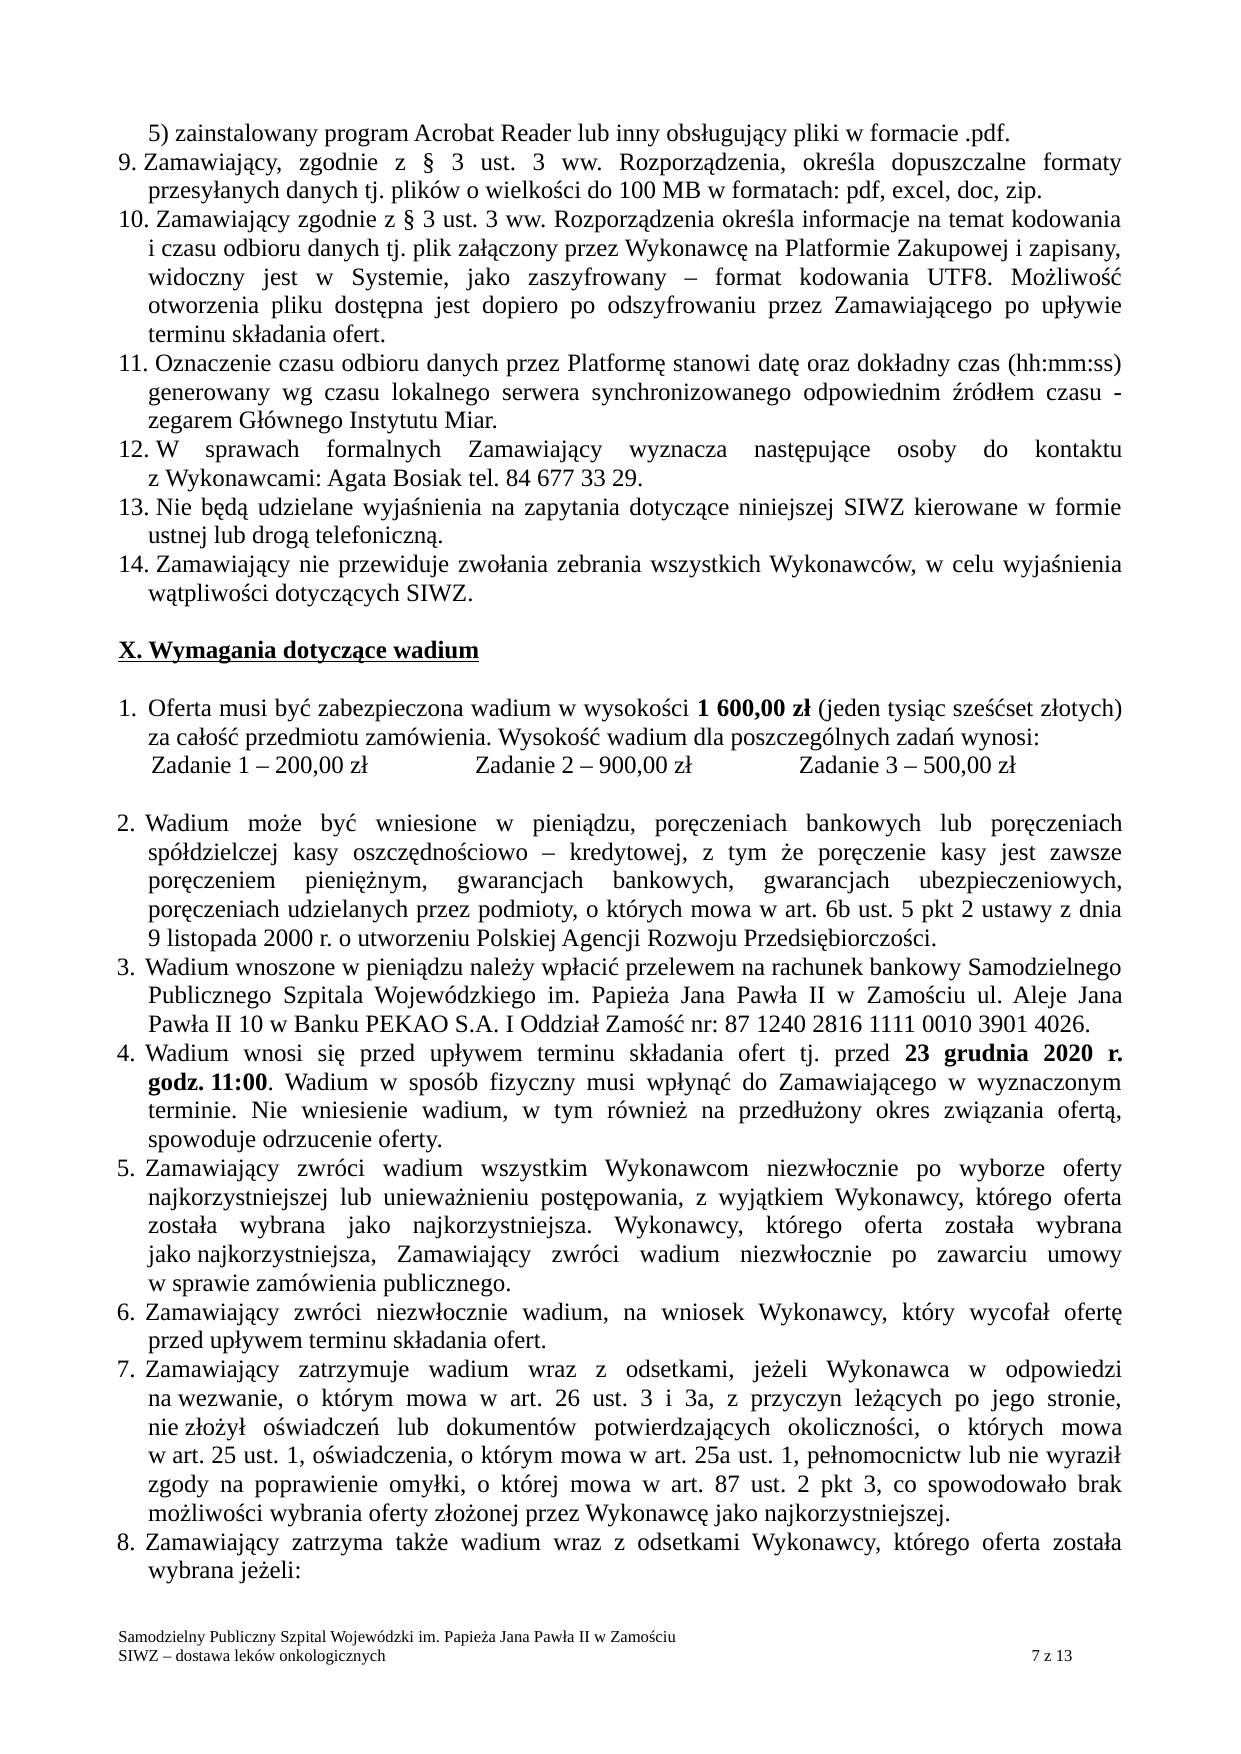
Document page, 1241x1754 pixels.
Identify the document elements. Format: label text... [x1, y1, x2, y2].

table_header [118, 751, 151, 779]
list Oznaczenie czasu odbioru danych przez Platformę stanowi datę oraz dokładny czas (hh:mm:ss) generowany wg czasu lokalnego serwera synchronizowanego odpowiednim źródłem czasu - zegarem Głównego Instytutu Miar. [118, 348, 1123, 434]
list Zamawiający zatrzymuje wadium wraz z odsetkami, jeżeli Wykonawca w odpowiedzi na wezwanie, o którym mowa w art. 26 ust. 3 i 3a, z przyczyn leżących po jego stronie, nie złożył oświadczeń lub dokumentów potwierdzających okoliczności, o których mowa w art. 25 ust. 1, oświadczenia, o którym mowa w art. 25a ust. 1, pełnomocnictw lub nie wyraził zgody na poprawienie omyłki, o której mowa w art. 87 ust. 2 pkt 3, co spowodowało brak możliwości wybrania oferty złożonej przez Wykonawcę jako najkorzystniejszej. [117, 1354, 1123, 1527]
list Zamawiający nie przewiduje zwołania zebrania wszystkich Wykonawców, w celu wyjaśnienia wątpliwości dotyczących SIWZ. [118, 549, 1123, 607]
list Zamawiający zatrzyma także wadium wraz z odsetkami Wykonawcy, którego oferta została wybrana jeżeli: [117, 1527, 1123, 1584]
list Zamawiający, zgodnie z § 3 ust. 3 ww. Rozporządzenia, określa dopuszczalne formaty przesyłanych danych tj. plików o wielkości do 100 MB w formatach: pdf, excel, doc, zip. [118, 147, 1123, 204]
list Zamawiający zwróci wadium wszystkim Wykonawcom niezwłocznie po wyborze oferty najkorzystniejszej lub unieważnieniu postępowania, z wyjątkiem Wykonawcy, którego oferta została wybrana jako najkorzystniejsza. Wykonawcy, którego oferta została wybrana jako najkorzystniejsza, Zamawiający zwróci wadium niezwłocznie po zawarciu umowy w sprawie zamówienia publicznego. [117, 1153, 1123, 1297]
list Oferta musi być zabezpieczona wadium w wysokości 1 600,00 zł (jeden tysiąc sześćset złotych) za całość przedmiotu zamówienia. Wysokość wadium dla poszczególnych zadań wynosi: [118, 693, 1123, 751]
list zainstalowany program Acrobat Reader lub inny obsługujący pliki w formacie .pdf. [148, 118, 1123, 147]
text X. Wymagania dotyczące wadium [118, 636, 1123, 664]
list Wadium może być wniesione w pieniądzu, poręczeniach bankowych lub poręczeniach spółdzielczej kasy oszczędnościowo – kredytowej, z tym że poręczenie kasy jest zawsze poręczeniem pieniężnym, gwarancjach bankowych, gwarancjach ubezpieczeniowych, poręczeniach udzielanych przez podmioty, o których mowa w art. 6b ust. 5 pkt 2 ustawy z dnia 9 listopada 2000 r. o utworzeniu Polskiej Agencji Rozwoju Przedsiębiorczości. [117, 808, 1123, 952]
list Zamawiający zgodnie z § 3 ust. 3 ww. Rozporządzenia określa informacje na temat kodowania i czasu odbioru danych tj. plik załączony przez Wykonawcę na Platformie Zakupowej i zapisany, widoczny jest w Systemie, jako zaszyfrowany – format kodowania UTF8. Możliwość otworzenia pliku dostępna jest dopiero po odszyfrowaniu przez Zamawiającego po upływie terminu składania ofert. [118, 204, 1123, 348]
list Wadium wnoszone w pieniądzu należy wpłacić przelewem na rachunek bankowy Samodzielnego Publicznego Szpitala Wojewódzkiego im. Papieża Jana Pawła II w Zamościu ul. Aleje Jana Pawła II 10 w Banku PEKAO S.A. I Oddział Zamość nr: 87 1240 2816 1111 0010 3901 4026. [117, 952, 1123, 1038]
table_header Zadanie 1 – 200,00 zł [151, 751, 475, 779]
table_header Zadanie 2 – 900,00 zł [475, 751, 799, 779]
list Nie będą udzielane wyjaśnienia na zapytania dotyczące niniejszej SIWZ kierowane w formie ustnej lub drogą telefoniczną. [118, 492, 1123, 549]
list Zamawiający zwróci niezwłocznie wadium, na wniosek Wykonawcy, który wycofał ofertę przed upływem terminu składania ofert. [117, 1297, 1123, 1354]
table_header Zadanie 3 – 500,00 zł [799, 751, 1123, 779]
list Wadium wnosi się przed upływem terminu składania ofert tj. przed 23 grudnia 2020 r. godz. 11:00. Wadium w sposób fizyczny musi wpłynąć do Zamawiającego w wyznaczonym terminie. Nie wniesienie wadium, w tym również na przedłużony okres związania ofertą, spowoduje odrzucenie oferty. [117, 1038, 1123, 1153]
list W sprawach formalnych Zamawiający wyznacza następujące osoby do kontaktu z Wykonawcami: Agata Bosiak tel. 84 677 33 29. [118, 434, 1123, 492]
